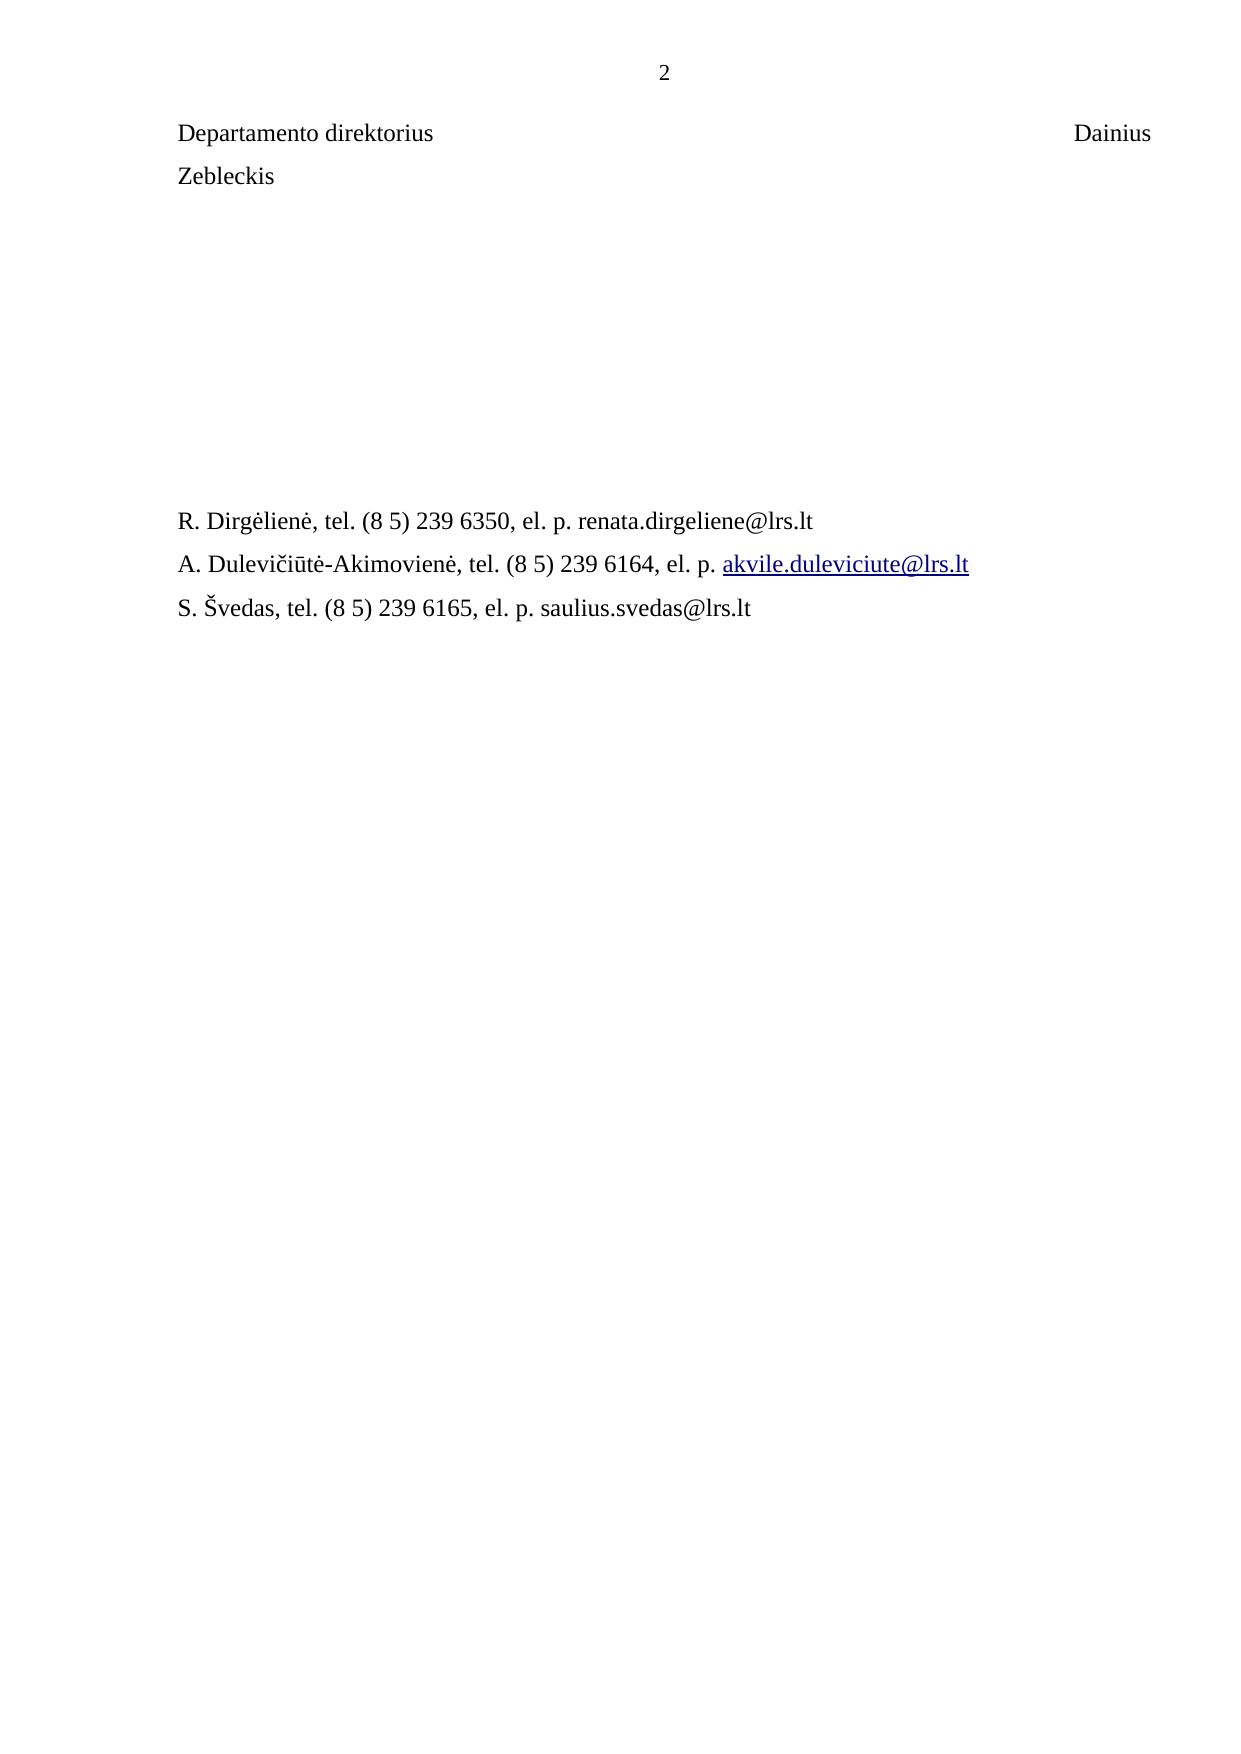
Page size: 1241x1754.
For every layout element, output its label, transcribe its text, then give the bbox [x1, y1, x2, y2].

text A. Dulevičiūtė-Akimovienė, tel. (8 5) 239 6164, el. p. akvile.duleviciute@lrs.lt [177, 549, 1152, 578]
text R. Dirgėlienė, tel. (8 5) 239 6350, el. p. renata.dirgeliene@lrs.lt [177, 506, 1152, 535]
text S. Švedas, tel. (8 5) 239 6165, el. p. saulius.svedas@lrs.lt [177, 593, 1152, 621]
text Departamento direktorius Dainius Zebleckis [177, 118, 1152, 190]
